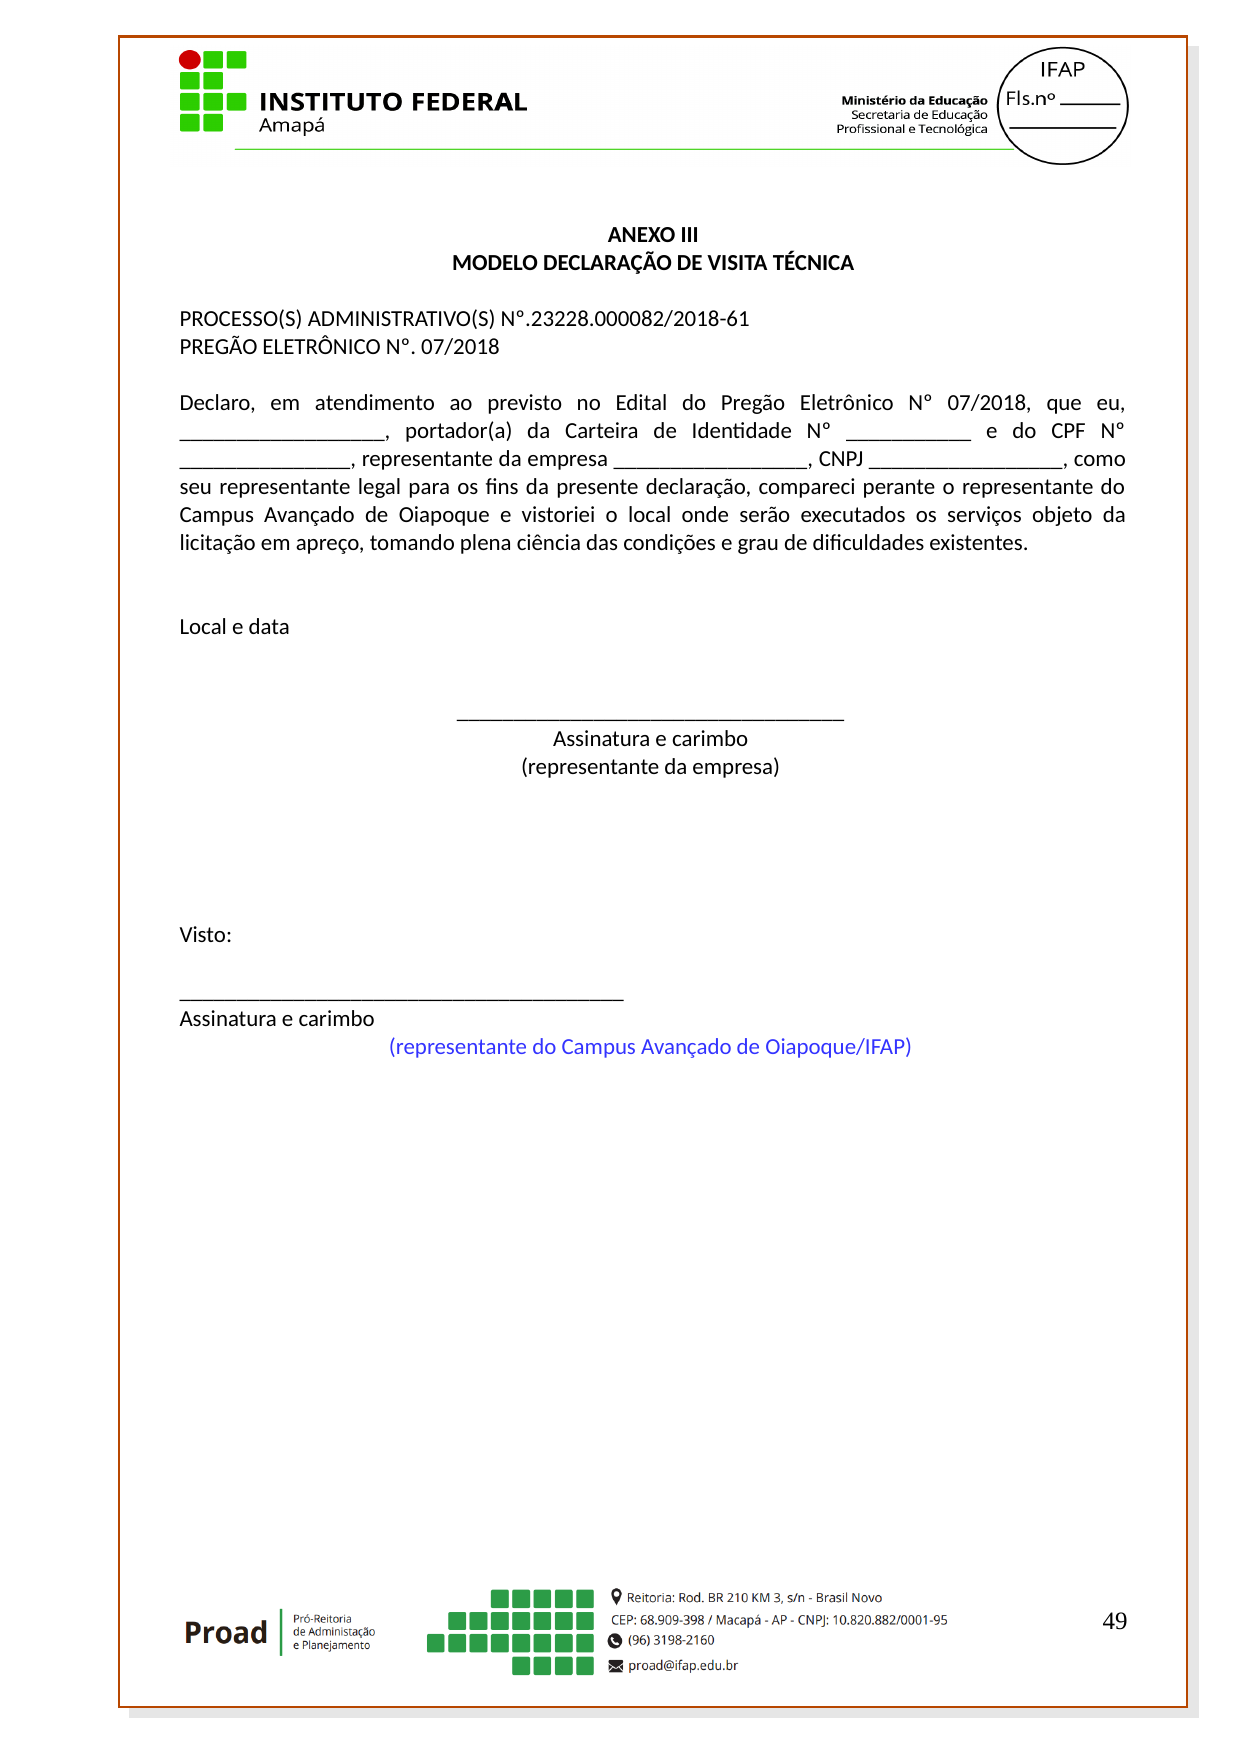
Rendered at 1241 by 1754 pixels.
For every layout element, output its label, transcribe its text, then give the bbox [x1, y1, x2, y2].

text Declaro, em atendimento ao previsto no Edital do Pregão Eletrônico Nº 07/2018, que eu, __________________, portador(a) da Carteira de Identidade Nº ___________ e do CPF Nº _______________, representante da empresa _________________, CNPJ _________________, como seu representante legal para os fins da presente declaração, compareci perante o representante do Campus Avançado de Oiapoque e vistoriei o local onde serão executados os serviços objeto da licitação em apreço, tomando plena ciência das condições e grau de dificuldades existentes. [179, 388, 1127, 556]
text Assinatura e carimbo [179, 724, 1127, 752]
text Visto: [179, 920, 1127, 948]
text MODELO DECLARAÇÃO DE VISITA TÉCNICA [179, 248, 1127, 276]
text Local e data [179, 612, 1127, 640]
text _______________________________________ [179, 976, 1127, 1004]
text __________________________________ [179, 696, 1127, 724]
picture [181, 1579, 1059, 1681]
picture [169, 45, 1131, 167]
text (representante do Campus Avançado de Oiapoque/IFAP) [179, 1032, 1127, 1060]
text PROCESSO(S) ADMINISTRATIVO(S) Nº.23228.000082/2018-61 [179, 304, 1127, 332]
text (representante da empresa) [179, 752, 1127, 780]
text ANEXO III [179, 220, 1127, 248]
text Assinatura e carimbo [179, 1004, 1127, 1032]
text PREGÃO ELETRÔNICO Nº. 07/2018 [179, 332, 1127, 360]
